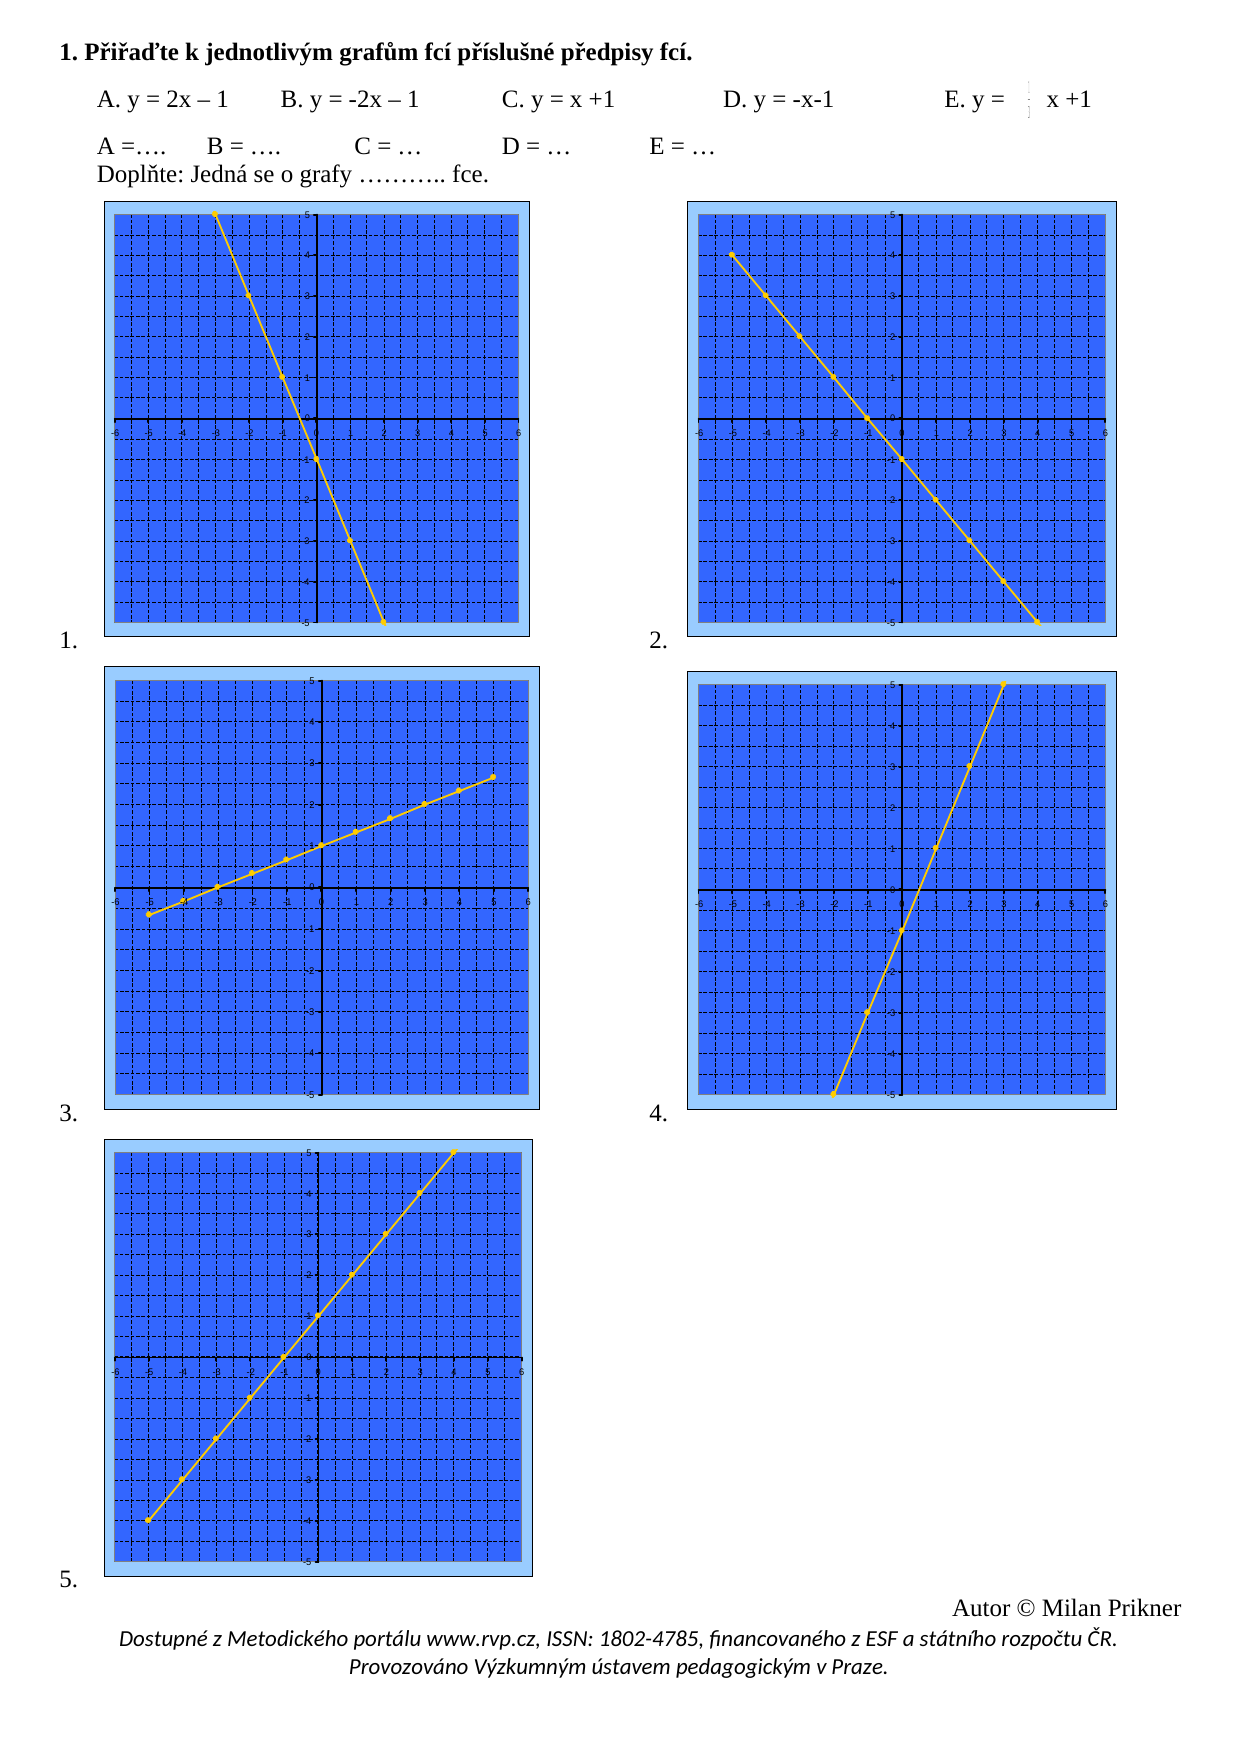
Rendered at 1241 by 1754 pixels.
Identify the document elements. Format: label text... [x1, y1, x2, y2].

text 1. 2. [59, 188, 1181, 654]
text Doplňte: Jedná se o grafy ……….. fce. [97, 159, 1181, 188]
text 5. [59, 1126, 1181, 1593]
text Autor © Milan Prikner [59, 1593, 1181, 1622]
text A. y = 2x – 1 B. y = -2x – 1 C. y = x +1 D. y = -x-1 E. y = x +1 [97, 66, 1181, 131]
text A =…. B = …. C = … D = … E = … [97, 131, 1181, 159]
text 1. Přiřaďte k jednotlivým grafům fcí příslušné předpisy fcí. [59, 37, 1181, 66]
text 3. 4. [59, 654, 1181, 1126]
